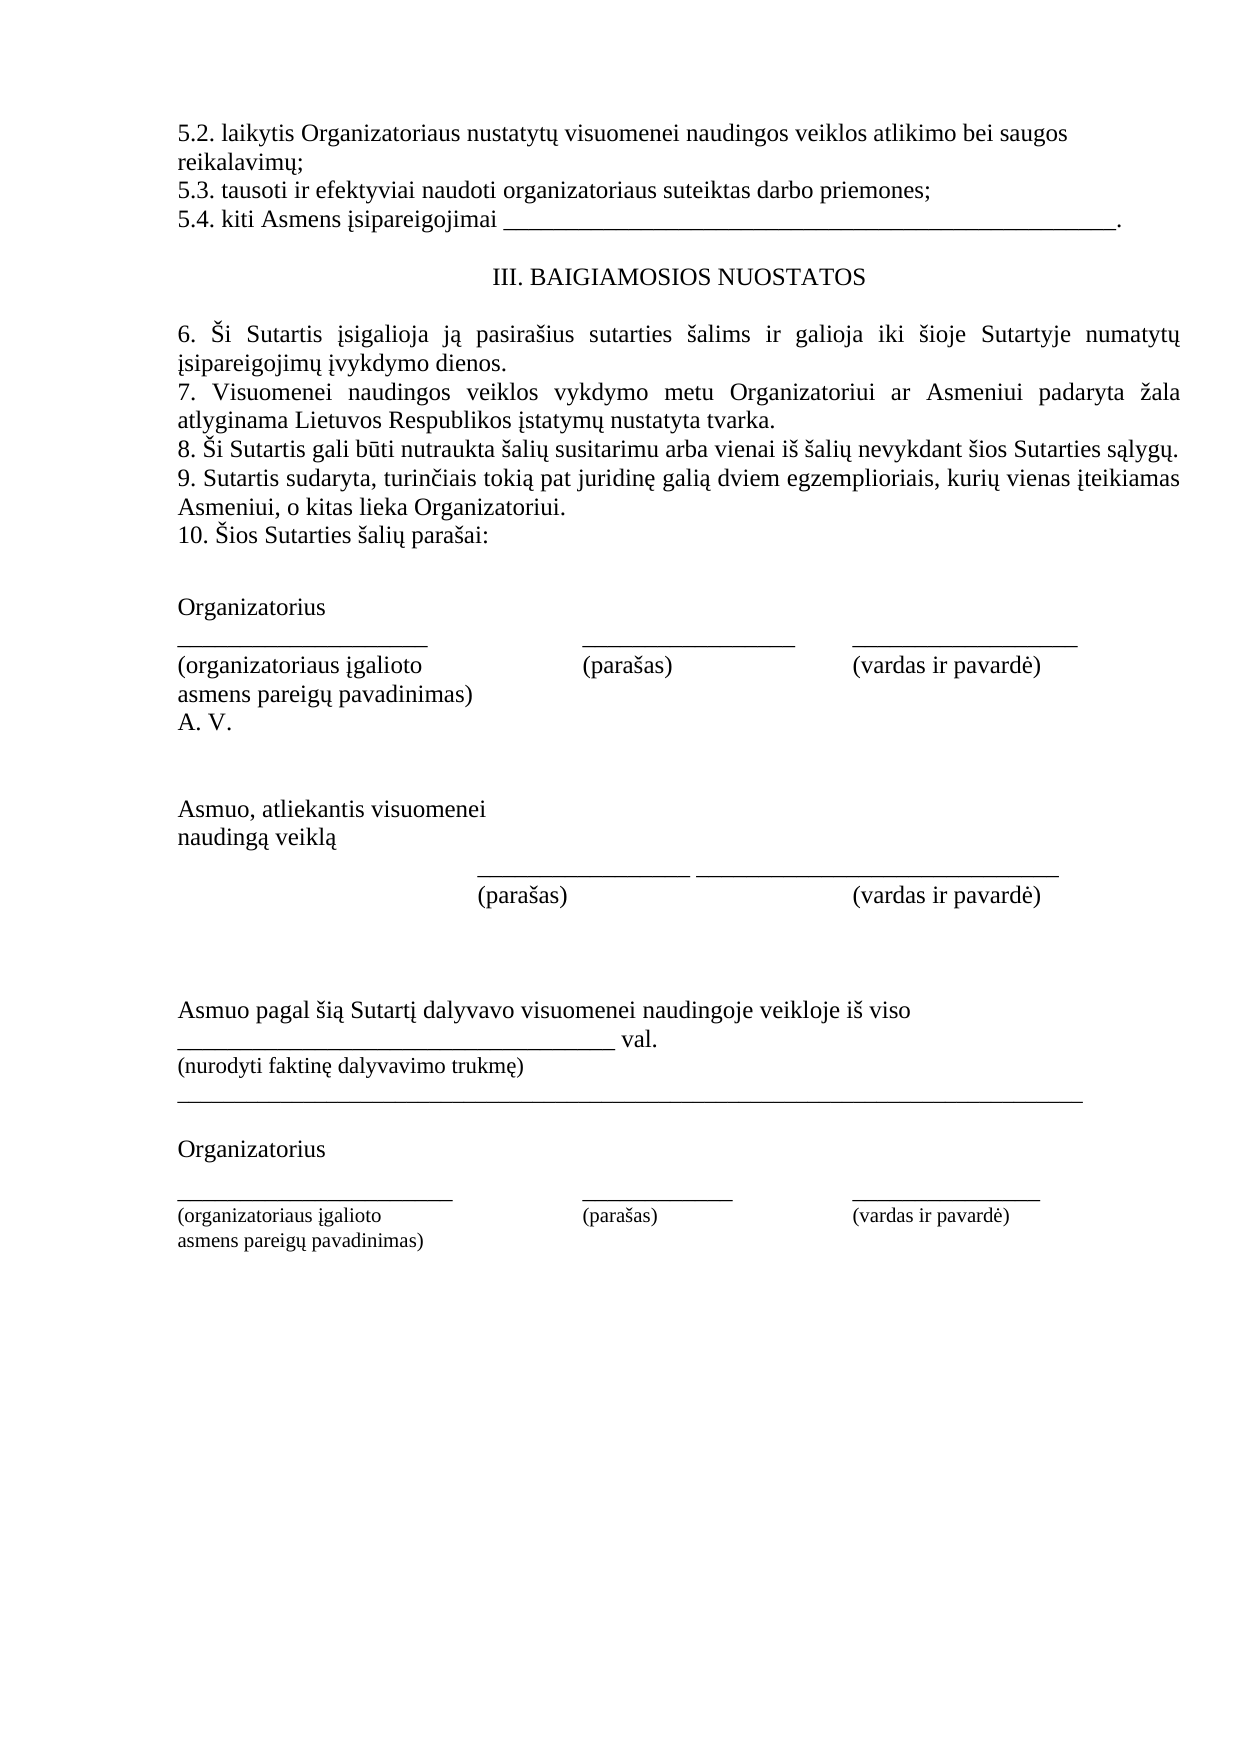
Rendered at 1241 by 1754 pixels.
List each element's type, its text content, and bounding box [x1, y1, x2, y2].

text (nurodyti faktinę dalyvavimo trukmę) [177, 1052, 1181, 1079]
text _________________ _____________________________ [177, 851, 1181, 880]
text (parašas) (vardas ir pavardė) [177, 880, 1181, 909]
text naudingą veiklą [177, 822, 1181, 851]
text asmens pareigų pavadinimas) [177, 679, 1181, 707]
text 6. Ši Sutartis įsigalioja ją pasirašius sutarties šalims ir galioja iki šioje Sutartyje numatytų įsipareigojimų įvykdymo dienos. [177, 319, 1181, 377]
text Asmuo pagal šią Sutartį dalyvavo visuomenei naudingoje veikloje iš viso [177, 995, 1181, 1024]
text 5.4. kiti Asmens įsipareigojimai _________________________________________________. [177, 204, 1181, 233]
text ___________________________________ val. [177, 1024, 1181, 1052]
text ____________________ _________________ __________________ [177, 621, 1181, 650]
text 7. Visuomenei naudingos veiklos vykdymo metu Organizatoriui ar Asmeniui padaryta žala atlyginama Lietuvos Respublikos įstatymų nustatyta tvarka. [177, 377, 1181, 434]
text 5.3. tausoti ir efektyviai naudoti organizatoriaus suteiktas darbo priemones; [177, 176, 1181, 204]
text (organizatoriaus įgalioto (parašas) (vardas ir pavardė) [177, 650, 1181, 679]
text ______________________ ____________ _______________ [177, 1175, 1181, 1203]
text _______________________________________________________________________________ [177, 1079, 1181, 1105]
text 8. Ši Sutartis gali būti nutraukta šalių susitarimu arba vienai iš šalių nevykdant šios Sutarties sąlygų. [177, 434, 1181, 463]
text A. V. [177, 707, 1181, 736]
text 10. Šios Sutarties šalių parašai: [177, 521, 1181, 549]
text III. BAIGIAMOSIOS NUOSTATOS [177, 262, 1181, 291]
text (organizatoriaus įgalioto (parašas) (vardas ir pavardė) [177, 1203, 1181, 1227]
text Organizatorius [177, 592, 1181, 621]
text Asmuo, atliekantis visuomenei [177, 794, 1181, 822]
text 5.2. laikytis Organizatoriaus nustatytų visuomenei naudingos veiklos atlikimo bei saugos reikalavimų; [177, 118, 1181, 176]
text 9. Sutartis sudaryta, turinčiais tokią pat juridinę galią dviem egzemplioriais, kurių vienas įteikiamas Asmeniui, o kitas lieka Organizatoriui. [177, 463, 1181, 521]
text Organizatorius [177, 1134, 1181, 1163]
text asmens pareigų pavadinimas) [177, 1227, 1181, 1252]
